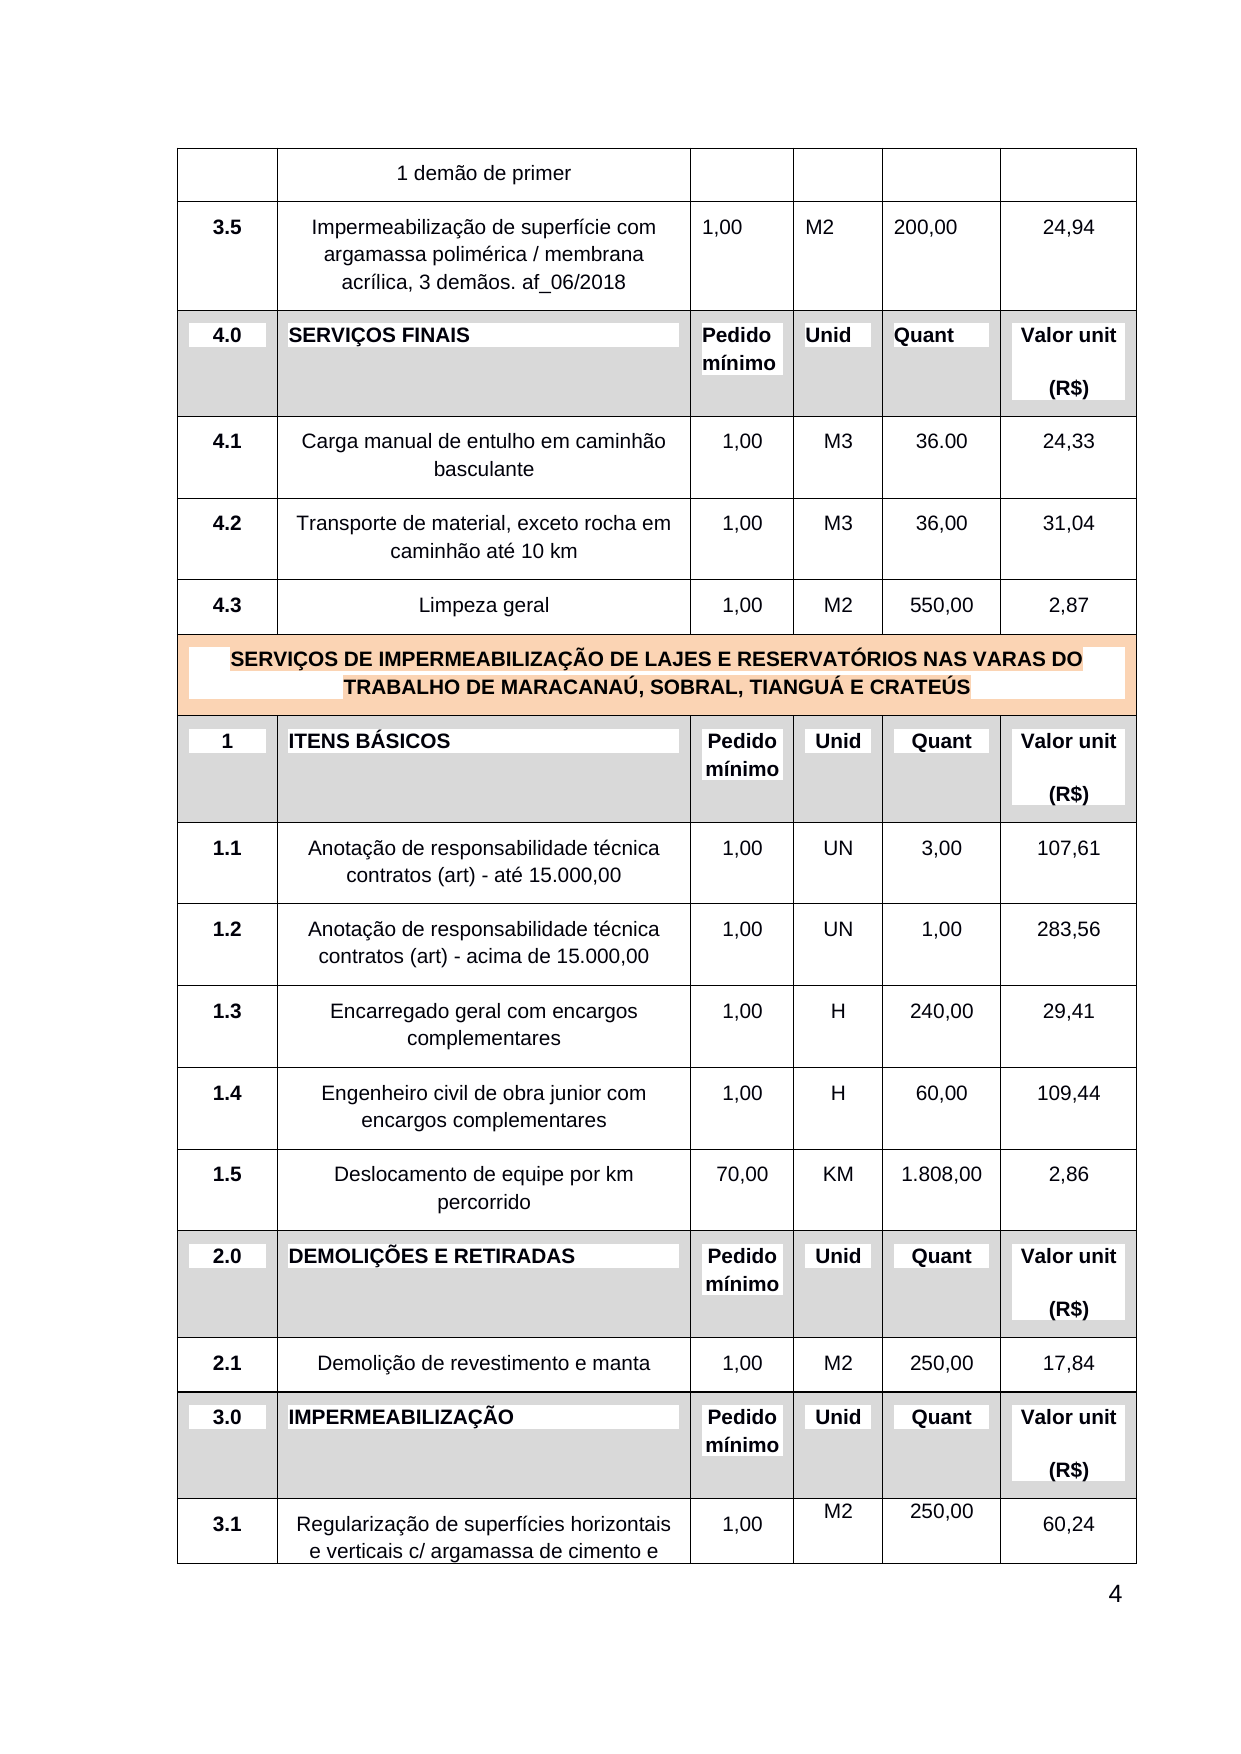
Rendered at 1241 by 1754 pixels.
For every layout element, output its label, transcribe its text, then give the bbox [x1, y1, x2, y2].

table_cell Impermeabilização de superfície com argamassa polimérica / membrana acrílica, 3 demãos. af_06/2018 [278, 202, 690, 310]
table_cell 1,00 [691, 1068, 793, 1148]
table_cell 1.3 [178, 986, 277, 1067]
table_cell M3 [794, 417, 882, 498]
table_cell 1,00 [883, 904, 1000, 985]
table_cell 2.0 [178, 1231, 277, 1337]
table_cell 1,00 [691, 986, 793, 1067]
table_cell Encarregado geral com encargos complementares [278, 986, 690, 1067]
table_cell Quant [883, 311, 1000, 416]
table_cell 60,24 [1001, 1499, 1136, 1563]
table_cell 2,86 [1001, 1150, 1136, 1230]
table_cell H [794, 986, 882, 1067]
table_cell SERVIÇOS FINAIS [278, 311, 690, 416]
table_cell 240,00 [883, 986, 1000, 1067]
table_cell 17,84 [1001, 1338, 1136, 1391]
table_cell Valor unit (R$) [1001, 311, 1136, 416]
table_cell 1 [178, 716, 277, 822]
table_cell 1,00 [691, 580, 793, 634]
table_cell 1,00 [691, 499, 793, 579]
table_cell 1,00 [691, 904, 793, 985]
table_cell Unid [794, 716, 882, 822]
table_cell [1001, 149, 1136, 201]
table_cell 3.0 [178, 1393, 277, 1498]
table_cell 107,61 [1001, 823, 1136, 903]
table_cell M2 [794, 1338, 882, 1391]
table_cell 200,00 [883, 202, 1000, 310]
table_cell 1 demão de primer [278, 149, 690, 201]
table_cell 60,00 [883, 1068, 1000, 1148]
table_cell 1,00 [691, 202, 793, 310]
table_cell 24,33 [1001, 417, 1136, 498]
table_cell Quant [883, 1393, 1000, 1498]
table_cell ITENS BÁSICOS [278, 716, 690, 822]
table_cell 1.1 [178, 823, 277, 903]
table_cell Limpeza geral [278, 580, 690, 634]
table_cell H [794, 1068, 882, 1148]
table_cell M2 [794, 1499, 882, 1563]
table_cell 29,41 [1001, 986, 1136, 1067]
table_cell 3.5 [178, 202, 277, 310]
table_cell Unid [794, 1231, 882, 1337]
table_cell IMPERMEABILIZAÇÃO [278, 1393, 690, 1498]
table_cell Demolição de revestimento e manta [278, 1338, 690, 1391]
table_cell 36,00 [883, 499, 1000, 579]
table_cell UN [794, 904, 882, 985]
table_cell 1,00 [691, 823, 793, 903]
table_cell Pedido mínimo [691, 311, 793, 416]
table_cell [178, 149, 277, 201]
table_cell Unid [794, 311, 882, 416]
table_cell 31,04 [1001, 499, 1136, 579]
table_cell 1,00 [691, 417, 793, 498]
table_cell Anotação de responsabilidade técnica contratos (art) - acima de 15.000,00 [278, 904, 690, 985]
table_cell M2 [794, 202, 882, 310]
table_cell 550,00 [883, 580, 1000, 634]
table_cell 4.3 [178, 580, 277, 634]
table_cell 3.1 [178, 1499, 277, 1563]
table_cell 1,00 [691, 1499, 793, 1563]
table_cell Engenheiro civil de obra junior com encargos complementares [278, 1068, 690, 1148]
table_cell Pedido mínimo [691, 1231, 793, 1337]
table_cell 4.2 [178, 499, 277, 579]
table_cell 109,44 [1001, 1068, 1136, 1148]
table_cell 2,87 [1001, 580, 1136, 634]
table_cell 250,00 [883, 1499, 1000, 1563]
table_cell Anotação de responsabilidade técnica contratos (art) - até 15.000,00 [278, 823, 690, 903]
table_cell UN [794, 823, 882, 903]
table_cell 1.808,00 [883, 1150, 1000, 1230]
table_cell 250,00 [883, 1338, 1000, 1391]
table_cell 1,00 [691, 1338, 793, 1391]
table_cell 2.1 [178, 1338, 277, 1391]
table_cell 1.2 [178, 904, 277, 985]
table_cell 3,00 [883, 823, 1000, 903]
table_cell 283,56 [1001, 904, 1136, 985]
table_cell [794, 149, 882, 201]
table_cell Valor unit (R$) [1001, 1393, 1136, 1498]
table_cell 24,94 [1001, 202, 1136, 310]
table_cell KM [794, 1150, 882, 1230]
table_cell Transporte de material, exceto rocha em caminhão até 10 km [278, 499, 690, 579]
table_cell [883, 149, 1000, 201]
table_cell M2 [794, 580, 882, 634]
table_cell Deslocamento de equipe por km percorrido [278, 1150, 690, 1230]
table_cell Regularização de superfícies horizontais e verticais c/ argamassa de cimento e [278, 1499, 690, 1563]
table_cell Quant [883, 716, 1000, 822]
table_cell Valor unit (R$) [1001, 1231, 1136, 1337]
table_cell SERVIÇOS DE IMPERMEABILIZAÇÃO DE LAJES E RESERVATÓRIOS NAS VARAS DO TRABALHO DE MARACANAÚ, SOBRAL, TIANGUÁ E CRATEÚS [178, 635, 1136, 715]
table_cell Pedido mínimo [691, 1393, 793, 1498]
table_cell M3 [794, 499, 882, 579]
table_cell Pedido mínimo [691, 716, 793, 822]
table_cell Carga manual de entulho em caminhão basculante [278, 417, 690, 498]
table_cell Valor unit (R$) [1001, 716, 1136, 822]
table_cell 36.00 [883, 417, 1000, 498]
table_cell 4.0 [178, 311, 277, 416]
table_cell Quant [883, 1231, 1000, 1337]
table_cell 1.4 [178, 1068, 277, 1148]
table_cell Unid [794, 1393, 882, 1498]
table_cell [691, 149, 793, 201]
table_cell 70,00 [691, 1150, 793, 1230]
table_cell 4.1 [178, 417, 277, 498]
table_cell DEMOLIÇÕES E RETIRADAS [278, 1231, 690, 1337]
table_cell 1.5 [178, 1150, 277, 1230]
